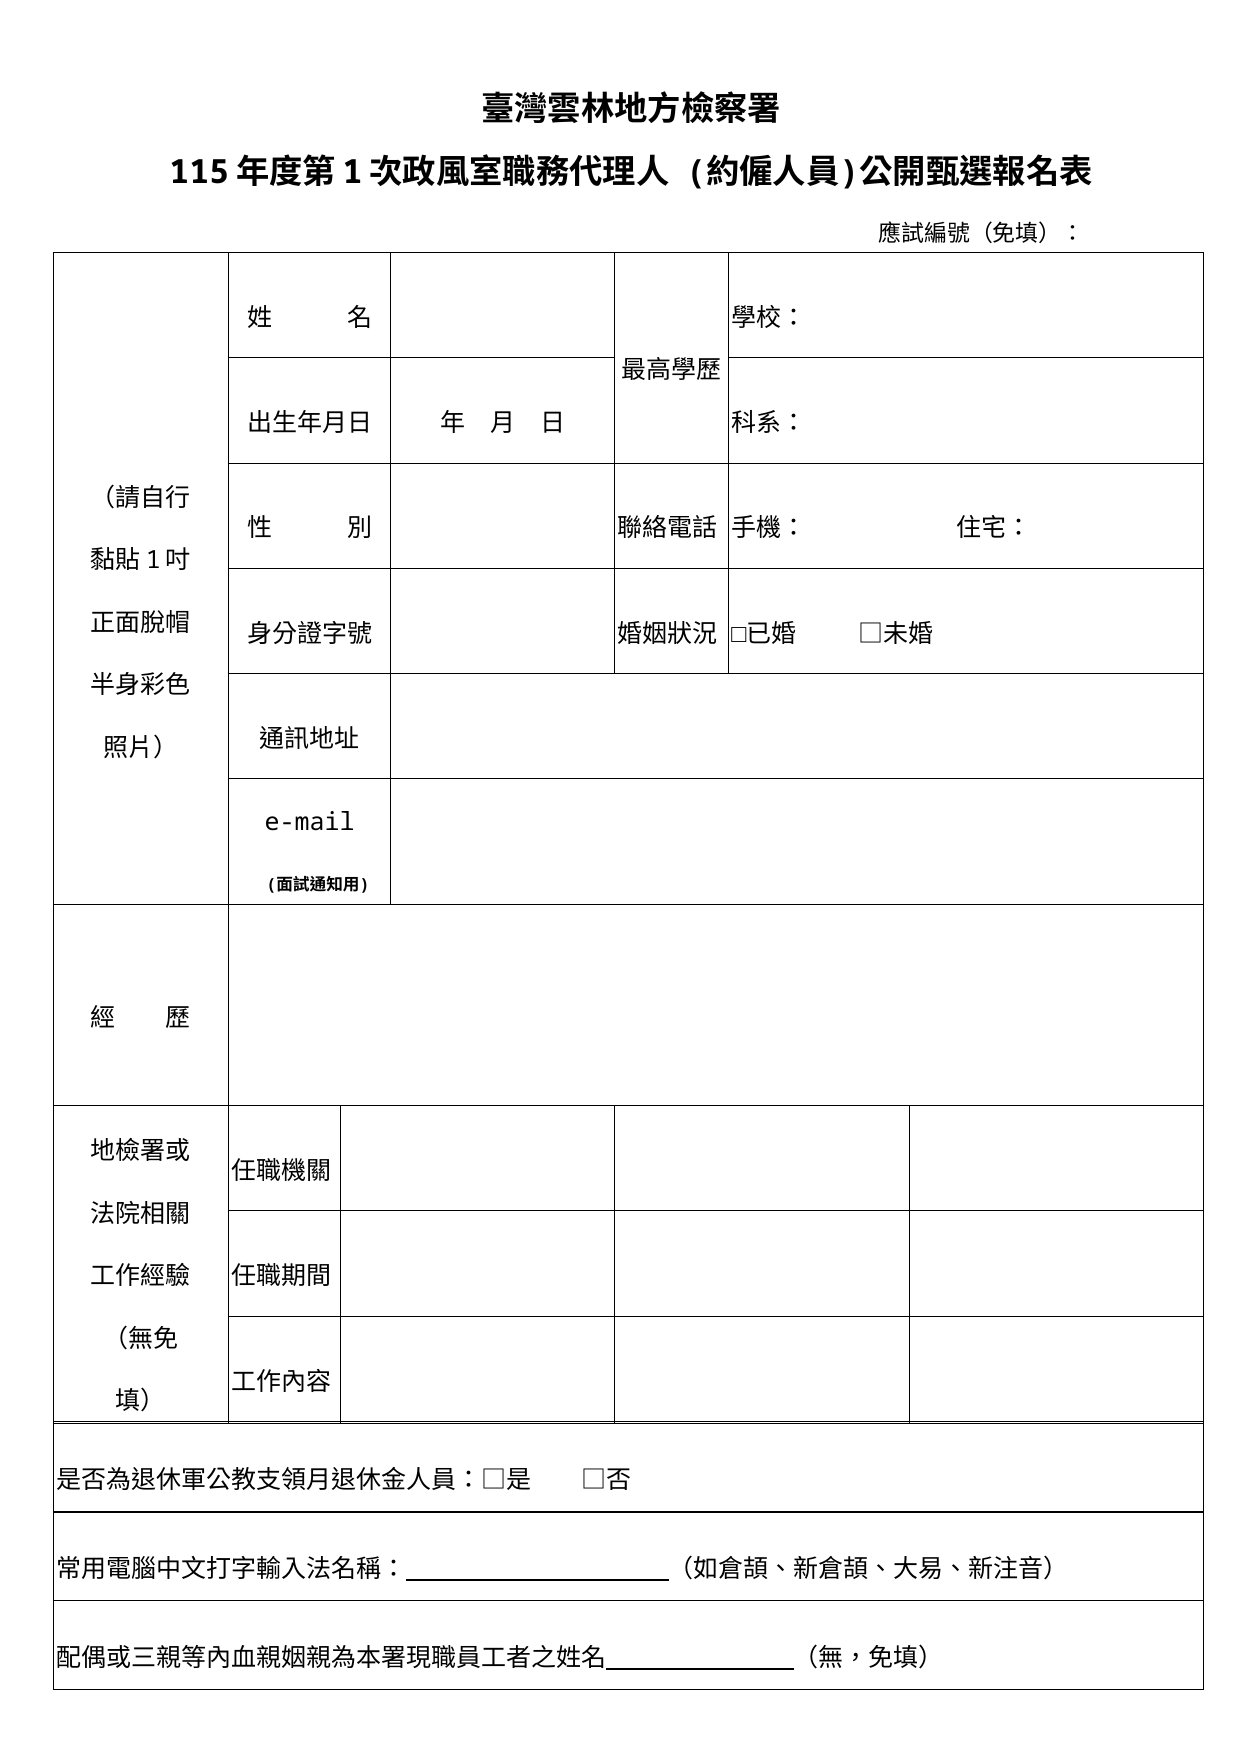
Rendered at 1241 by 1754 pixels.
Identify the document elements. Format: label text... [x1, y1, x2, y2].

table_cell [615, 1211, 909, 1316]
text 115年度第1次政風室職務代理人 (約僱人員)公開甄選報名表 [25, 127, 1236, 189]
table_cell [229, 905, 1203, 1105]
table_cell 通訊地址 [229, 674, 390, 778]
table_cell 手機： 住宅： [729, 464, 1203, 568]
table_cell [341, 1211, 614, 1316]
table_cell 任職期間 [229, 1211, 340, 1316]
table_header 姓 名 [229, 253, 390, 357]
table_cell [910, 1317, 1203, 1421]
table_cell [615, 1317, 909, 1421]
table_cell [615, 1106, 909, 1210]
table_cell 工作內容 [229, 1317, 340, 1421]
table_cell [391, 569, 614, 673]
table_cell 經 歷 [54, 905, 228, 1105]
table_cell [391, 674, 1203, 778]
table_cell 性 別 [229, 464, 390, 568]
table_cell [341, 1106, 614, 1210]
table_cell [341, 1317, 614, 1421]
table_cell 是否為退休軍公教支領月退休金人員：□是 □否 [54, 1424, 1203, 1511]
table_header （請自行黏貼1吋正面脫帽半身彩色照片） [54, 253, 228, 904]
table_cell 婚姻狀況 [615, 569, 728, 673]
table_cell 任職機關 [229, 1106, 340, 1210]
table_header [391, 253, 614, 357]
table_cell e-mail (面試通知用) [229, 779, 390, 904]
table_cell 地檢署或法院相關工作經驗（無免填） [54, 1106, 228, 1421]
table_cell 配偶或三親等內血親姻親為本署現職員工者之姓名 （無，免填） [54, 1601, 1203, 1688]
table_cell 出生年月日 [229, 358, 390, 462]
table_header 最高學歷 [615, 253, 728, 462]
table_cell 年 月 日 [391, 358, 614, 462]
table_cell [391, 464, 614, 568]
text 臺灣雲林地方檢察署 [25, 64, 1236, 127]
table_cell [391, 779, 1203, 904]
table_cell 身分證字號 [229, 569, 390, 673]
table_cell 聯絡電話 [615, 464, 728, 568]
table_cell 科系： [729, 358, 1203, 462]
text 應試編號（免填）： [50, 189, 1199, 252]
table_header 學校： [729, 253, 1203, 357]
table_cell [910, 1106, 1203, 1210]
table_cell □已婚 □未婚 [729, 569, 1203, 673]
table_cell [910, 1211, 1203, 1316]
table_cell 常用電腦中文打字輸入法名稱： （如倉頡、新倉頡、大易、新注音） [54, 1513, 1203, 1600]
